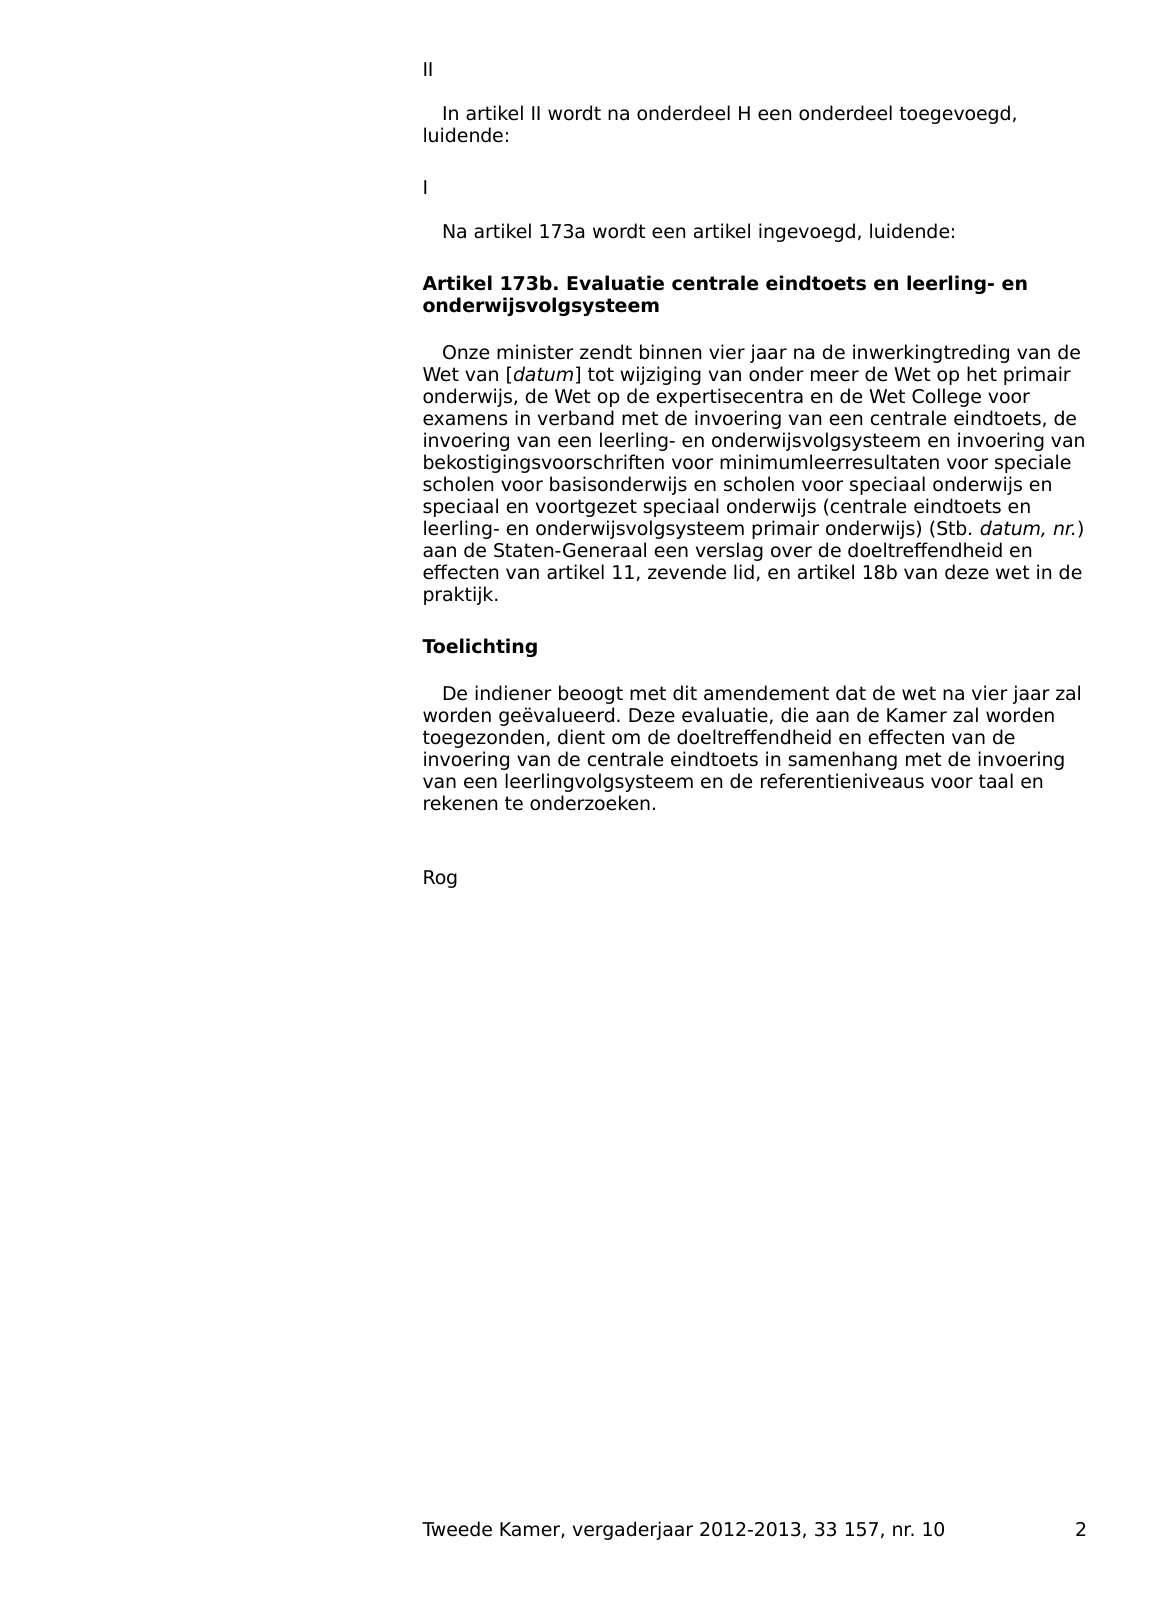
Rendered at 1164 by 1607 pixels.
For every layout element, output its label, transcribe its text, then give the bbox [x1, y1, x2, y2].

subtitle II [422, 59, 1087, 81]
text Na artikel 173a wordt een artikel ingevoegd, luidende: [422, 221, 1087, 243]
text Onze minister zendt binnen vier jaar na de inwerkingtreding van de Wet van [datum] tot wijziging van onder meer de Wet op het primair onderwijs, de Wet op de expertisecentra en de Wet College voor examens in verband met de invoering van een centrale eindtoets, de invoering van een leerling- en onderwijsvolgsysteem en invoering van bekostigingsvoorschriften voor minimumleerresultaten voor speciale scholen voor basisonderwijs en scholen voor speciaal onderwijs en speciaal en voortgezet speciaal onderwijs (centrale eindtoets en leerling- en onderwijsvolgsysteem primair onderwijs) (Stb. datum, nr.) aan de Staten-Generaal een verslag over de doeltreffendheid en effecten van artikel 11, zevende lid, en artikel 18b van deze wet in de praktijk. [422, 342, 1087, 606]
subtitle I [422, 177, 1087, 199]
text Rog [422, 845, 1087, 889]
text De indiener beoogt met dit amendement dat de wet na vier jaar zal worden geëvalueerd. Deze evaluatie, die aan de Kamer zal worden toegezonden, dient om de doeltreffendheid en effecten van de invoering van de centrale eindtoets in samenhang met de invoering van een leerlingvolgsysteem en de referentieniveaus voor taal en rekenen te onderzoeken. [422, 683, 1087, 815]
text In artikel II wordt na onderdeel H een onderdeel toegevoegd, luidende: [422, 103, 1087, 147]
subtitle Toelichting [422, 636, 1087, 658]
subtitle Artikel 173b. Evaluatie centrale eindtoets en leerling- en onderwijsvolgsysteem [422, 273, 1087, 317]
